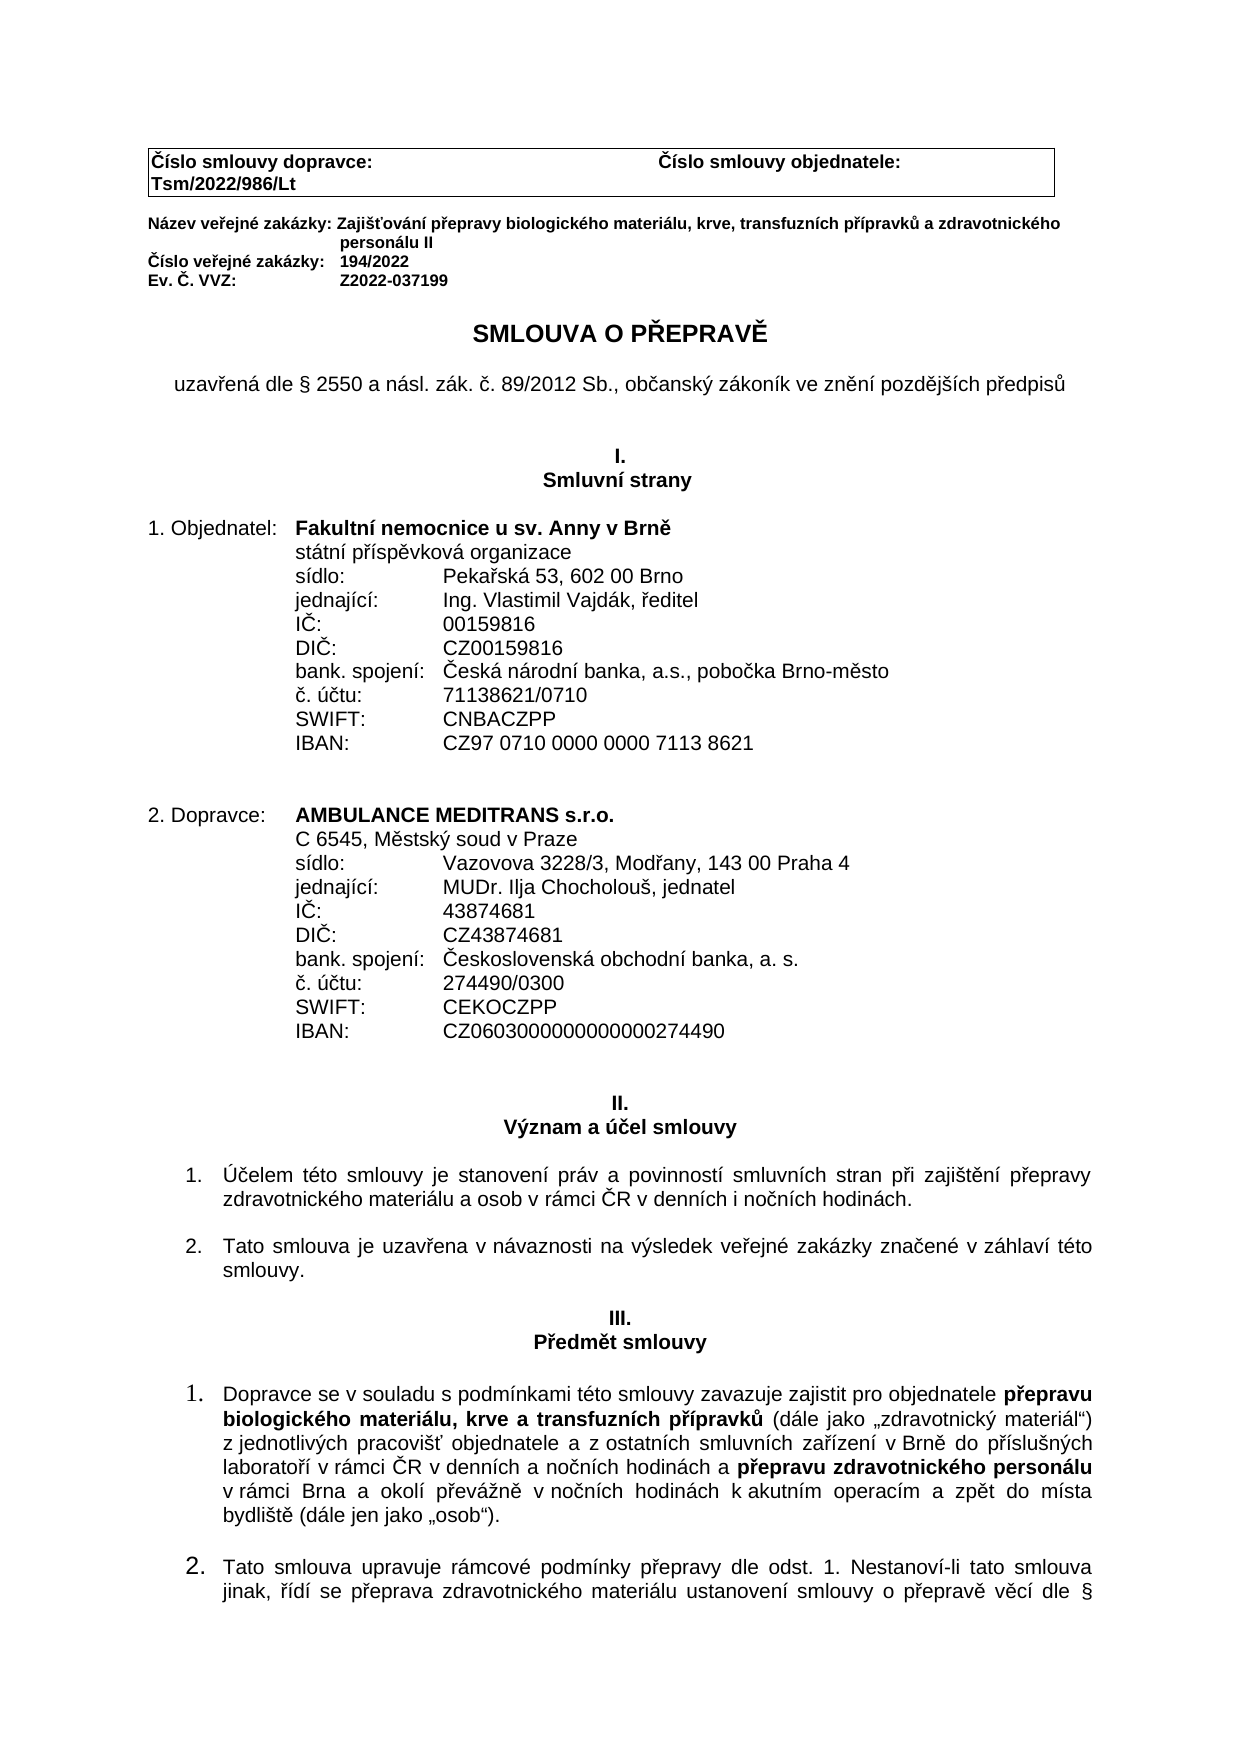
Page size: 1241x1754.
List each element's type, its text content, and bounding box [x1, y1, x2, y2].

list Tato smlouva je uzavřena v návaznosti na výsledek veřejné zakázky značené v záhlaví této smlouvy. [185, 1234, 1093, 1282]
text státní příspěvková organizace [221, 539, 1093, 563]
text DIČ: CZ43874681 [221, 923, 1093, 947]
text Ev. Č. VVZ: Z2022-037199 [148, 271, 1093, 290]
text Název veřejné zakázky: Zajišťování přepravy biologického materiálu, krve, transfuzních přípravků a zdravotnického personálu II [148, 214, 1093, 252]
text C 6545, Městský soud v Praze [148, 827, 1093, 851]
text Číslo smlouvy dopravce: Číslo smlouvy objednatele: Tsm/2022/986/Lt [149, 149, 1054, 196]
text jednající: MUDr. Ilja Chocholouš, jednatel [221, 875, 1093, 899]
text sídlo: Vazovova 3228/3, Modřany, 143 00 Praha 4 [221, 851, 1093, 875]
subtitle Smluvní strany [148, 468, 1093, 492]
list Účelem této smlouvy je stanovení práv a povinností smluvních stran při zajištění přepravy zdravotnického materiálu a osob v rámci ČR v denních i nočních hodinách. [185, 1162, 1093, 1210]
text č. účtu: 274490/0300 [221, 971, 1093, 995]
text bank. spojení: Československá obchodní banka, a. s. [221, 947, 1093, 971]
text uzavřená dle § 2550 a násl. zák. č. 89/2012 Sb., občanský zákoník ve znění pozdějších předpisů [148, 372, 1093, 396]
text SWIFT: CEKOCZPP [221, 995, 1093, 1019]
text IČ: 00159816 [221, 611, 1093, 635]
text II. [148, 1091, 1093, 1114]
subtitle SMLOUVA O PŘEPRAVĚ [148, 319, 1093, 348]
text DIČ: CZ00159816 [221, 635, 1093, 659]
text III. [148, 1306, 1093, 1330]
text Číslo veřejné zakázky: 194/2022 [148, 252, 1093, 271]
text I. [148, 444, 1093, 468]
subtitle Předmět smlouvy [148, 1330, 1093, 1354]
text IČ: 43874681 [221, 899, 1093, 923]
text IBAN: CZ97 0710 0000 0000 7113 8621 [221, 731, 1093, 755]
text IBAN: CZ0603000000000000274490 [221, 1019, 1093, 1043]
text Význam a účel smlouvy [148, 1114, 1093, 1138]
list Tato smlouva upravuje rámcové podmínky přepravy dle odst. 1. Nestanoví-li tato smlouva jinak, řídí se přeprava zdravotnického materiálu ustanovení smlouvy o přepravě věcí dle § [185, 1551, 1093, 1603]
text sídlo: Pekařská 53, 602 00 Brno [221, 563, 1093, 587]
text 1. Objednatel: Fakultní nemocnice u sv. Anny v Brně [148, 516, 1093, 539]
text jednající: Ing. Vlastimil Vajdák, ředitel [221, 587, 1093, 611]
text 2. Dopravce: AMBULANCE MEDITRANS s.r.o. [148, 803, 1093, 827]
text č. účtu: 71138621/0710 [221, 683, 1093, 707]
list Dopravce se v souladu s podmínkami této smlouvy zavazuje zajistit pro objednatele přepravu biologického materiálu, krve a transfuzních přípravků (dále jako „zdravotnický materiál“) z jednotlivých pracovišť objednatele a z ostatních smluvních zařízení v Brně do příslušných laboratoří v rámci ČR v denních a nočních hodinách a přepravu zdravotnického personálu v rámci Brna a okolí převážně v nočních hodinách k akutním operacím a zpět do místa bydliště (dále jen jako „osob“). [185, 1378, 1093, 1527]
text bank. spojení: Česká národní banka, a.s., pobočka Brno-město [221, 659, 1093, 683]
text SWIFT: CNBACZPP [221, 707, 1093, 731]
